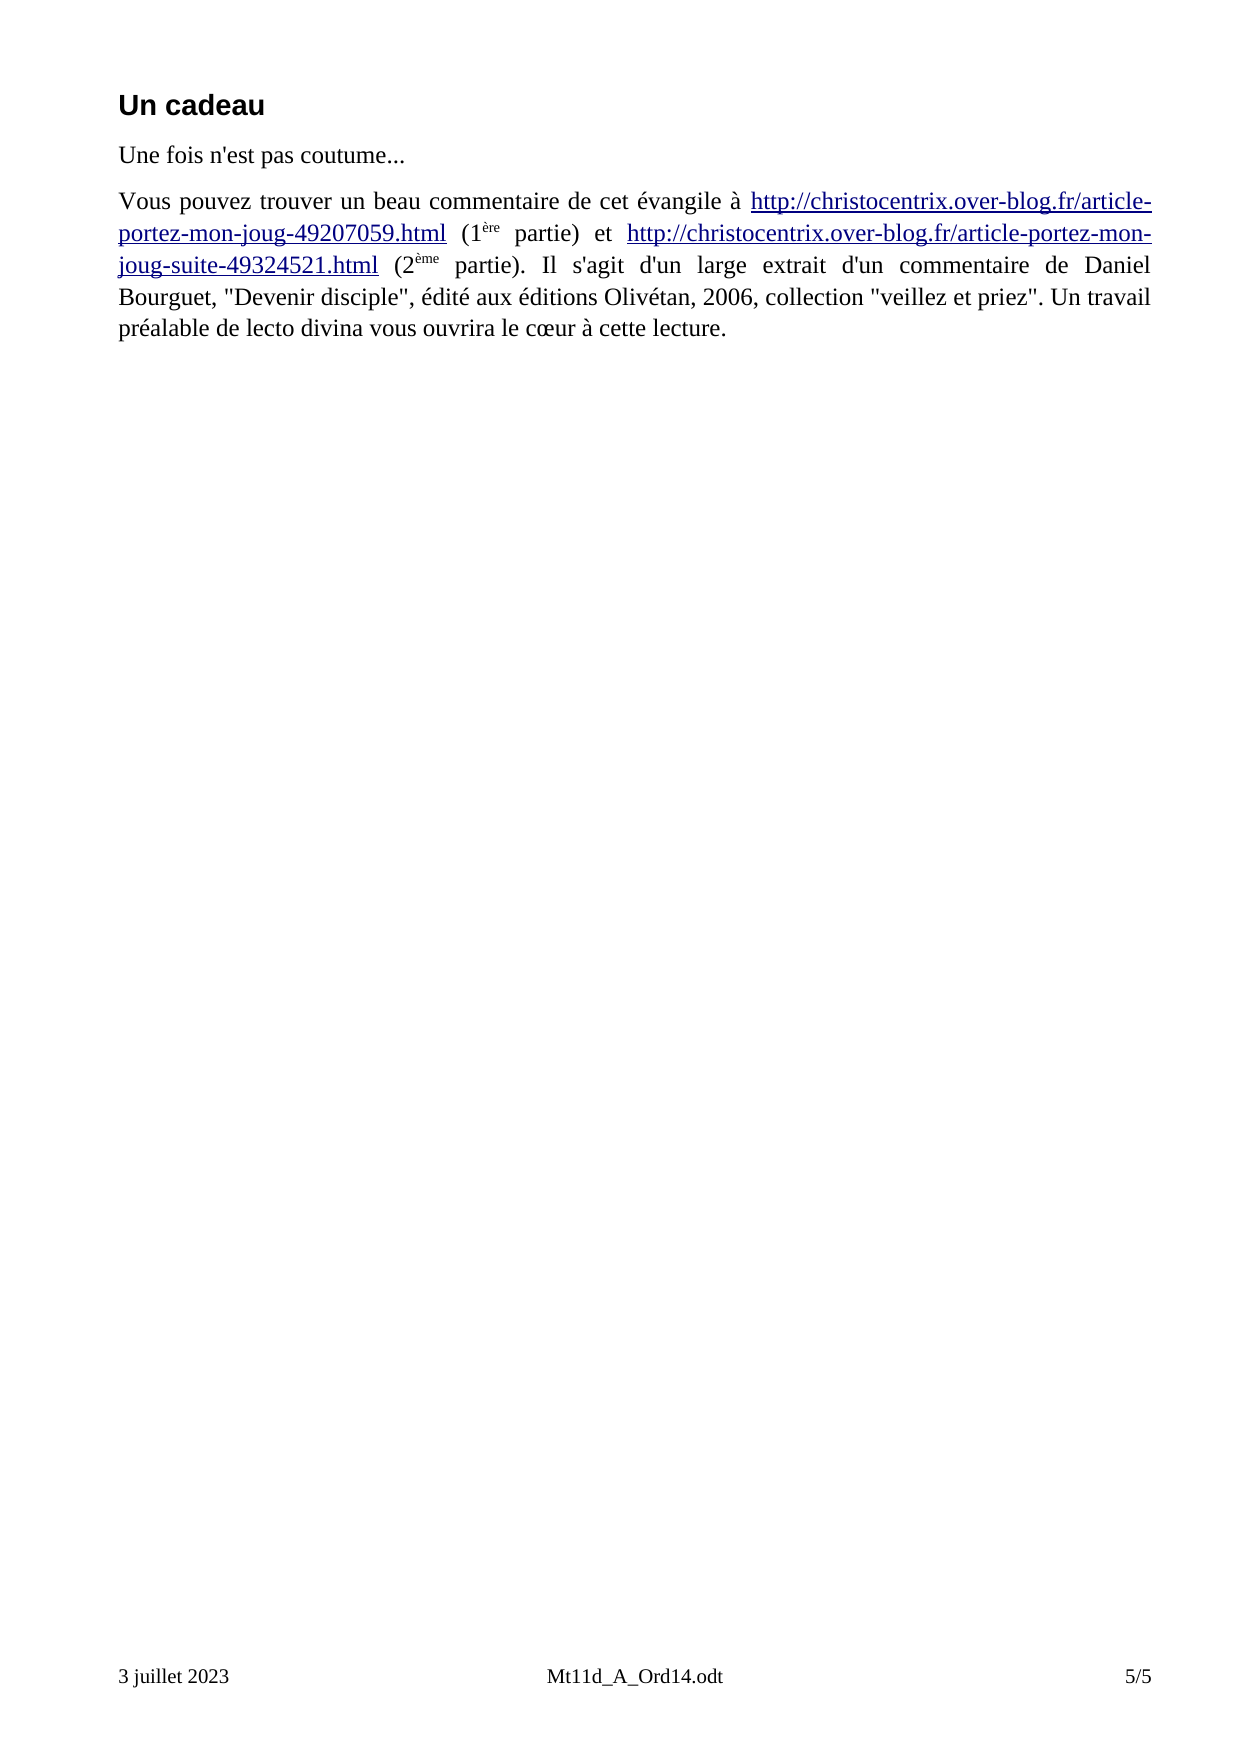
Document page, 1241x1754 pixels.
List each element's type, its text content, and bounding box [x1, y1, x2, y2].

text Vous pouvez trouver un beau commentaire de cet évangile à http://christocentrix.over-blog.fr/article-portez-mon-joug-49207059.html (1ère partie) et http://christocentrix.over-blog.fr/article-portez-mon-joug-suite-49324521.html (2ème partie). Il s'agit d'un large extrait d'un commentaire de Daniel Bourguet, "Devenir disciple", édité aux éditions Olivétan, 2006, collection "veillez et priez". Un travail préalable de lecto divina vous ouvrira le cœur à cette lecture. [118, 187, 1152, 342]
text Une fois n'est pas coutume... [118, 141, 1152, 168]
subtitle Un cadeau [118, 88, 1152, 121]
